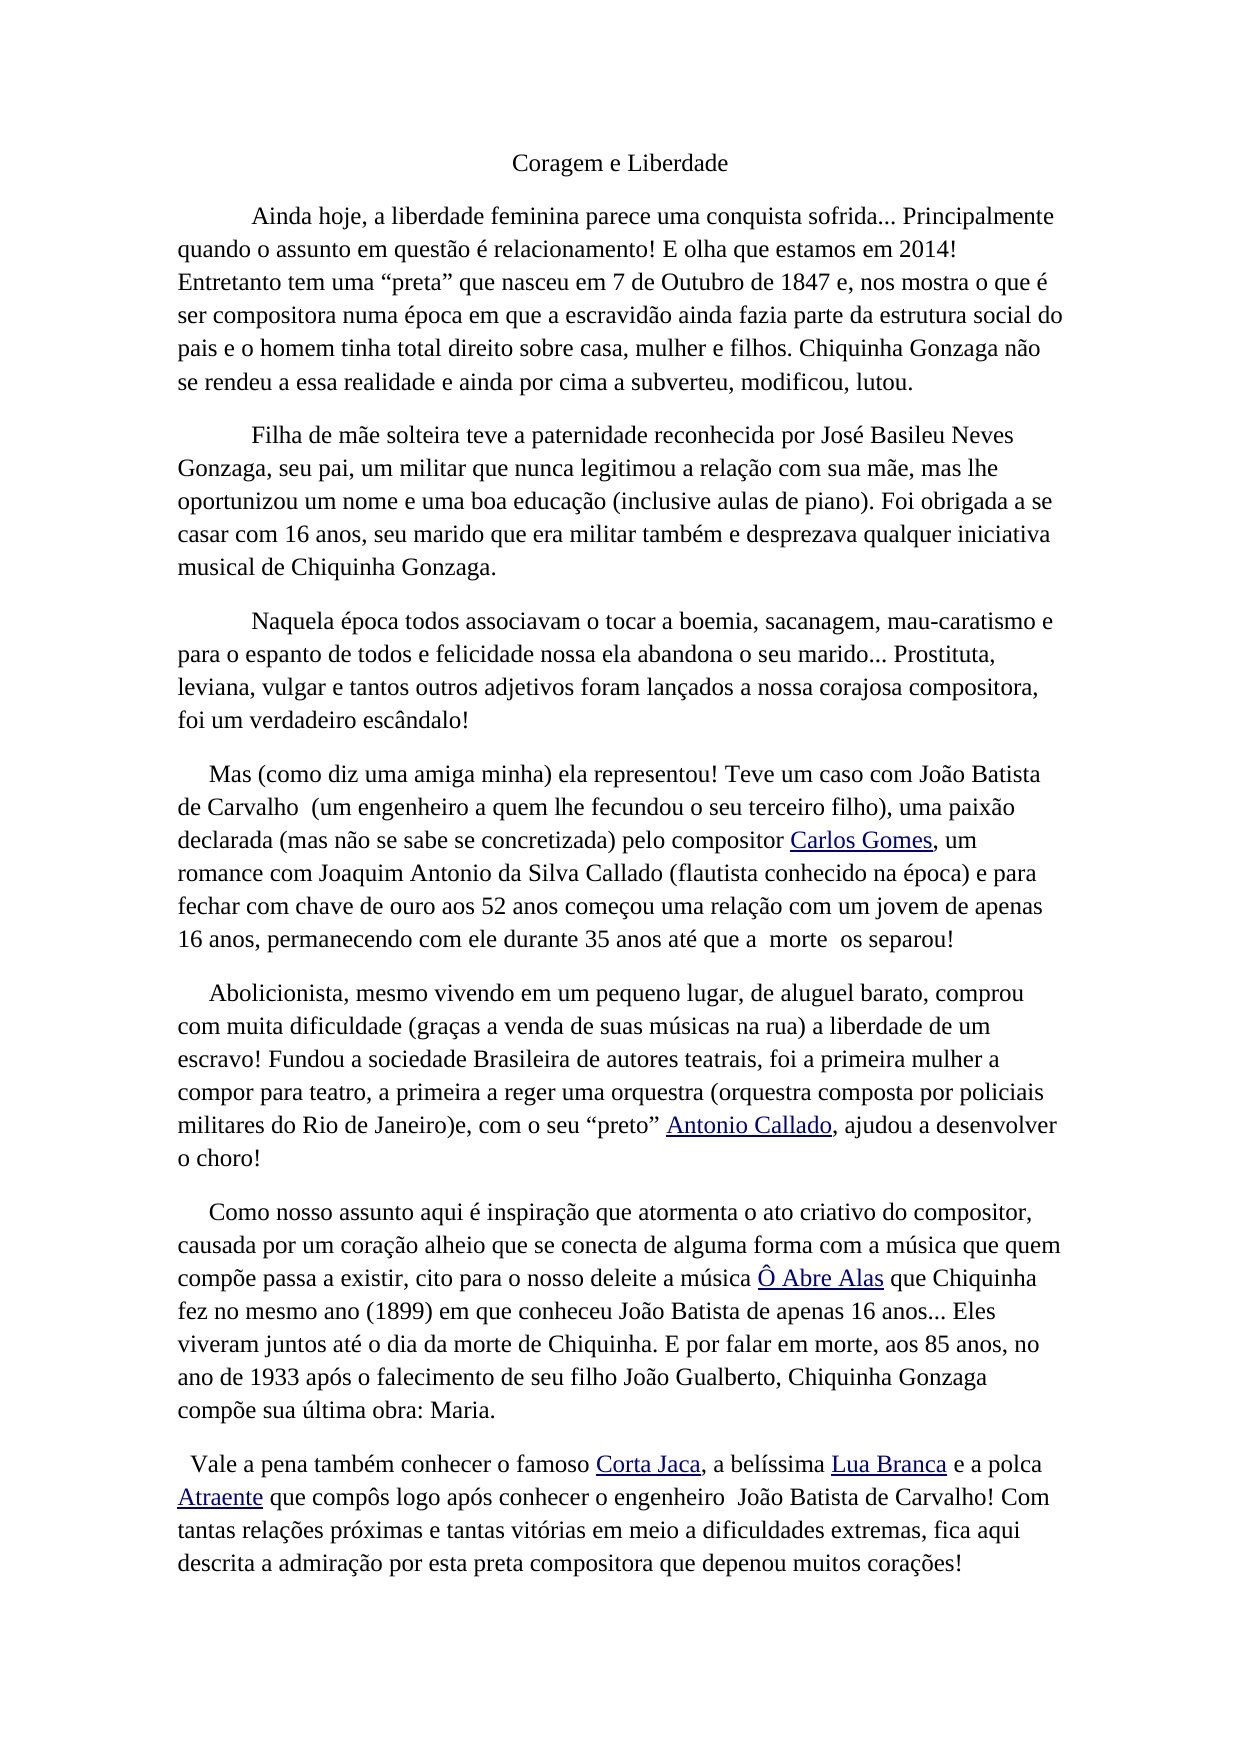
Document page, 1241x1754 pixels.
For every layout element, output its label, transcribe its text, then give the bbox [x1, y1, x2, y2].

text Ainda hoje, a liberdade feminina parece uma conquista sofrida... Principalmente quando o assunto em questão é relacionamento! E olha que estamos em 2014! Entretanto tem uma “preta” que nasceu em 7 de Outubro de 1847 e, nos mostra o que é ser compositora numa época em que a escravidão ainda fazia parte da estrutura social do pais e o homem tinha total direito sobre casa, mulher e filhos. Chiquinha Gonzaga não se rendeu a essa realidade e ainda por cima a subverteu, modificou, lutou. [177, 201, 1063, 395]
text Coragem e Liberdade [177, 148, 1063, 176]
text Vale a pena também conhecer o famoso Corta Jaca, a belíssima Lua Branca e a polca Atraente que compôs logo após conhecer o engenheiro João Batista de Carvalho! Com tantas relações próximas e tantas vitórias em meio a dificuldades extremas, fica aqui descrita a admiração por esta preta compositora que depenou muitos corações! [177, 1449, 1063, 1577]
text Abolicionista, mesmo vivendo em um pequeno lugar, de aluguel barato, comprou com muita dificuldade (graças a venda de suas músicas na rua) a liberdade de um escravo! Fundou a sociedade Brasileira de autores teatrais, foi a primeira mulher a compor para teatro, a primeira a reger uma orquestra (orquestra composta por policiais militares do Rio de Janeiro)e, com o seu “preto” Antonio Callado, ajudou a desenvolver o choro! [177, 978, 1063, 1172]
text Filha de mãe solteira teve a paternidade reconhecida por José Basileu Neves Gonzaga, seu pai, um militar que nunca legitimou a relação com sua mãe, mas lhe oportunizou um nome e uma boa educação (inclusive aulas de piano). Foi obrigada a se casar com 16 anos, seu marido que era militar também e desprezava qualquer iniciativa musical de Chiquinha Gonzaga. [177, 420, 1063, 581]
text Como nosso assunto aqui é inspiração que atormenta o ato criativo do compositor, causada por um coração alheio que se conecta de alguma forma com a música que quem compõe passa a existir, cito para o nosso deleite a música Ô Abre Alas que Chiquinha fez no mesmo ano (1899) em que conheceu João Batista de apenas 16 anos... Eles viveram juntos até o dia da morte de Chiquinha. E por falar em morte, aos 85 anos, no ano de 1933 após o falecimento de seu filho João Gualberto, Chiquinha Gonzaga compõe sua última obra: Maria. [177, 1197, 1063, 1424]
text Mas (como diz uma amiga minha) ela representou! Teve um caso com João Batista de Carvalho (um engenheiro a quem lhe fecundou o seu terceiro filho), uma paixão declarada (mas não se sabe se concretizada) pelo compositor Carlos Gomes, um romance com Joaquim Antonio da Silva Callado (flautista conhecido na época) e para fechar com chave de ouro aos 52 anos começou uma relação com um jovem de apenas 16 anos, permanecendo com ele durante 35 anos até que a morte os separou! [177, 759, 1063, 953]
text Naquela época todos associavam o tocar a boemia, sacanagem, mau-caratismo e para o espanto de todos e felicidade nossa ela abandona o seu marido... Prostituta, leviana, vulgar e tantos outros adjetivos foram lançados a nossa corajosa compositora, foi um verdadeiro escândalo! [177, 606, 1063, 734]
